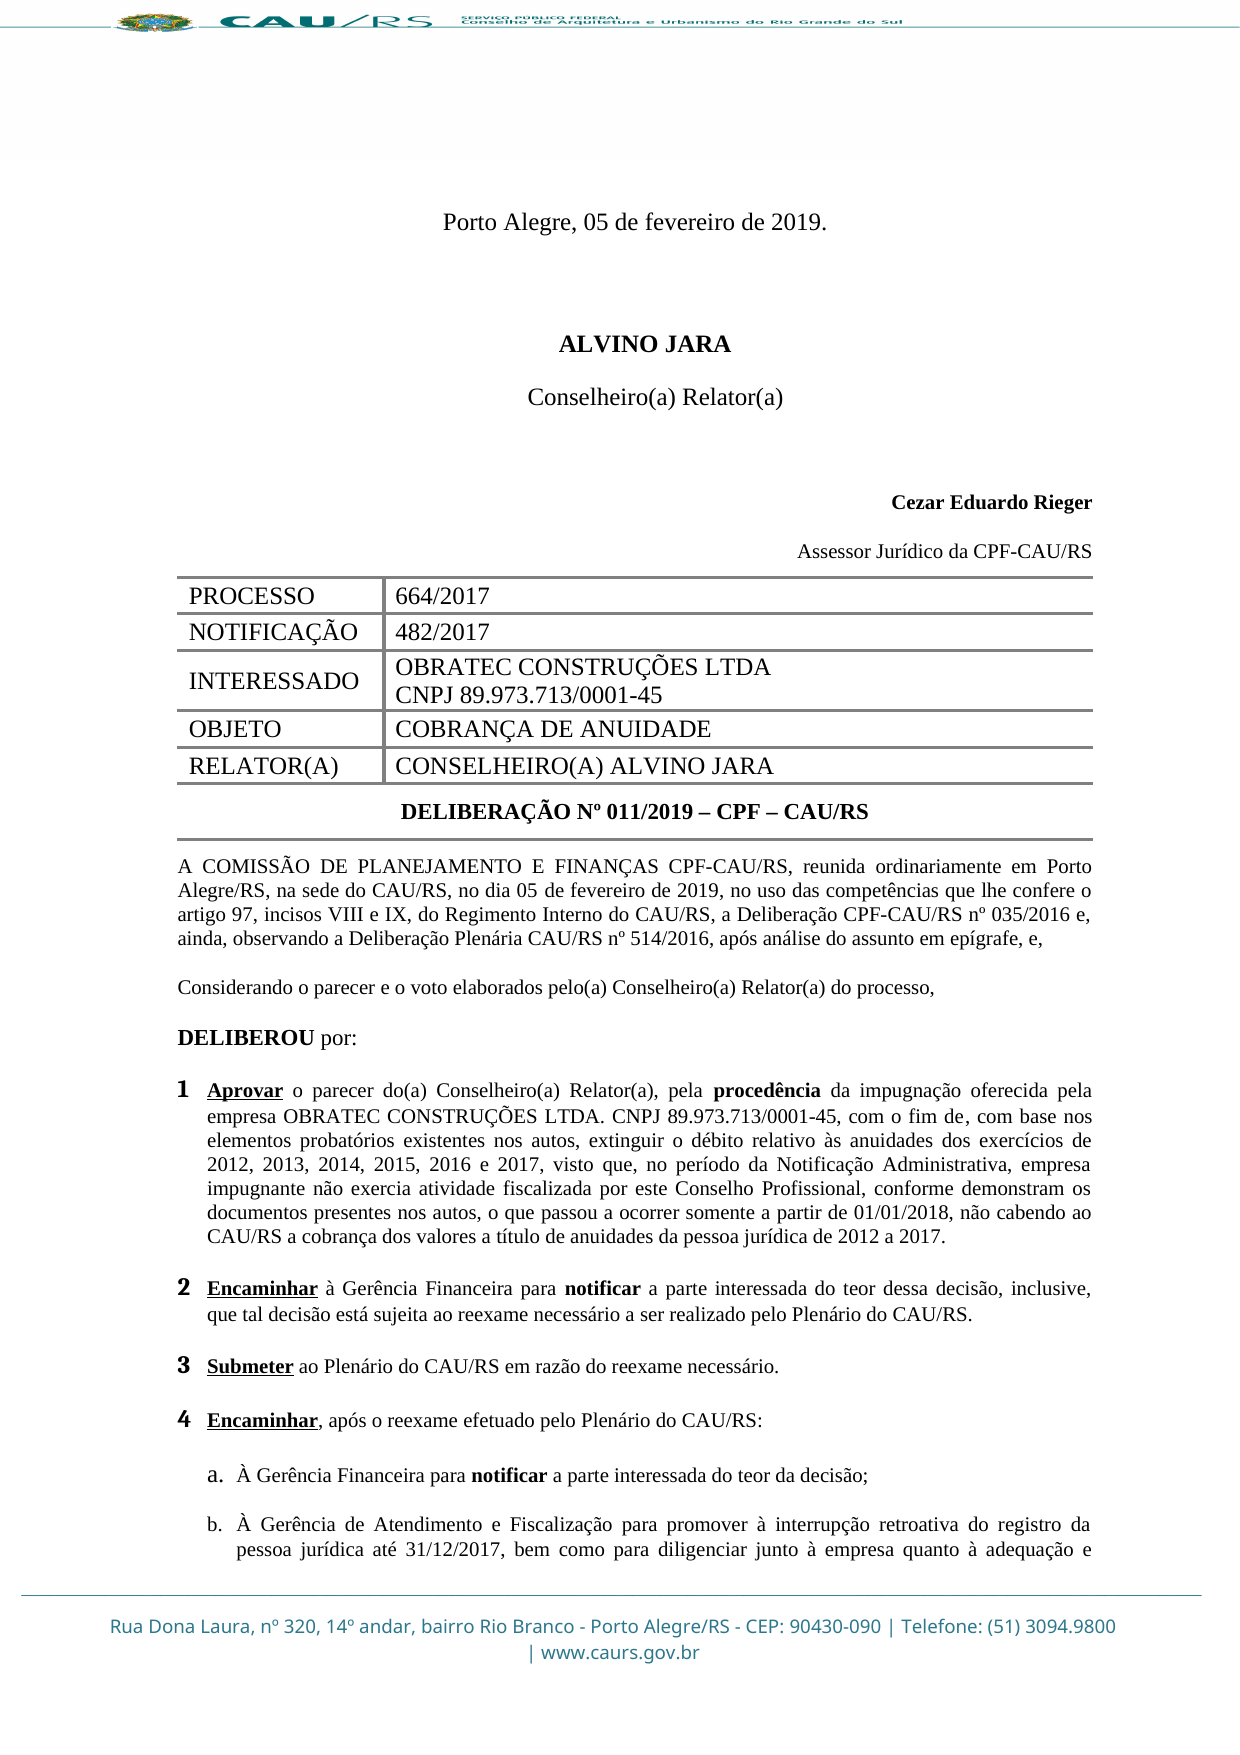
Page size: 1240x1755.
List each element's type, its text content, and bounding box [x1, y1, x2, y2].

list Submeter ao Plenário do CAU/RS em razão do reexame necessário. [177, 1351, 1092, 1380]
text Porto Alegre, 05 de fevereiro de 2019. [177, 207, 1092, 236]
table_header PROCESSO [177, 579, 382, 612]
list À Gerência de Atendimento e Fiscalização para promover à interrupção retroativa do registro da pessoa jurídica até 31/12/2017, bem como para diligenciar junto à empresa quanto à adequação e [207, 1512, 1092, 1561]
table_cell NOTIFICAÇÃO [177, 615, 382, 648]
text Considerando o parecer e o voto elaborados pelo(a) Conselheiro(a) Relator(a) do processo, [177, 975, 1092, 999]
text Conselheiro(a) Relator(a) [177, 382, 1092, 411]
text DELIBEROU por: [177, 1024, 1092, 1050]
table_cell RELATOR(A) [177, 749, 382, 782]
table_cell DELIBERAÇÃO Nº 011/2019 – CPF – CAU/RS [177, 785, 1092, 838]
table_cell COBRANÇA DE ANUIDADE [386, 712, 1092, 746]
list À Gerência Financeira para notificar a parte interessada do teor da decisão; [207, 1459, 1092, 1487]
text A COMISSÃO DE PLANEJAMENTO E FINANÇAS CPF-CAU/RS, reunida ordinariamente em Porto Alegre/RS, na sede do CAU/RS, no dia 05 de fevereiro de 2019, no uso das competências que lhe confere o artigo 97, incisos VIII e IX, do Regimento Interno do CAU/RS, a Deliberação CPF-CAU/RS nº 035/2016 e, ainda, observando a Deliberação Plenária CAU/RS nº 514/2016, após análise do assunto em epígrafe, e, [177, 853, 1092, 950]
table_cell OBRATEC CONSTRUÇÕES LTDA CNPJ 89.973.713/0001-45 [386, 652, 1092, 709]
list Encaminhar, após o reexame efetuado pelo Plenário do CAU/RS: [177, 1405, 1092, 1434]
list Aprovar o parecer do(a) Conselheiro(a) Relator(a), pela procedência da impugnação oferecida pela empresa OBRATEC CONSTRUÇÕES LTDA. CNPJ 89.973.713/0001-45, com o fim de, com base nos elementos probatórios existentes nos autos, extinguir o débito relativo às anuidades dos exercícios de 2012, 2013, 2014, 2015, 2016 e 2017, visto que, no período da Notificação Administrativa, empresa impugnante não exercia atividade fiscalizada por este Conselho Profissional, conforme demonstram os documentos presentes nos autos, o que passou a ocorrer somente a partir de 01/01/2018, não cabendo ao CAU/RS a cobrança dos valores a título de anuidades da pessoa jurídica de 2012 a 2017. [177, 1075, 1092, 1248]
text Assessor Jurídico da CPF-CAU/RS [177, 539, 1092, 563]
text Cezar Eduardo Rieger [327, 490, 1092, 514]
table_header 664/2017 [386, 579, 1092, 612]
table_cell INTERESSADO [177, 652, 382, 709]
table_cell OBJETO [177, 712, 382, 746]
table_cell 482/2017 [386, 615, 1092, 648]
text ALVINO JARA [402, 329, 1092, 357]
table_cell CONSELHEIRO(A) ALVINO JARA [386, 749, 1092, 782]
list Encaminhar à Gerência Financeira para notificar a parte interessada do teor dessa decisão, inclusive, que tal decisão está sujeita ao reexame necessário a ser realizado pelo Plenário do CAU/RS. [177, 1273, 1092, 1326]
